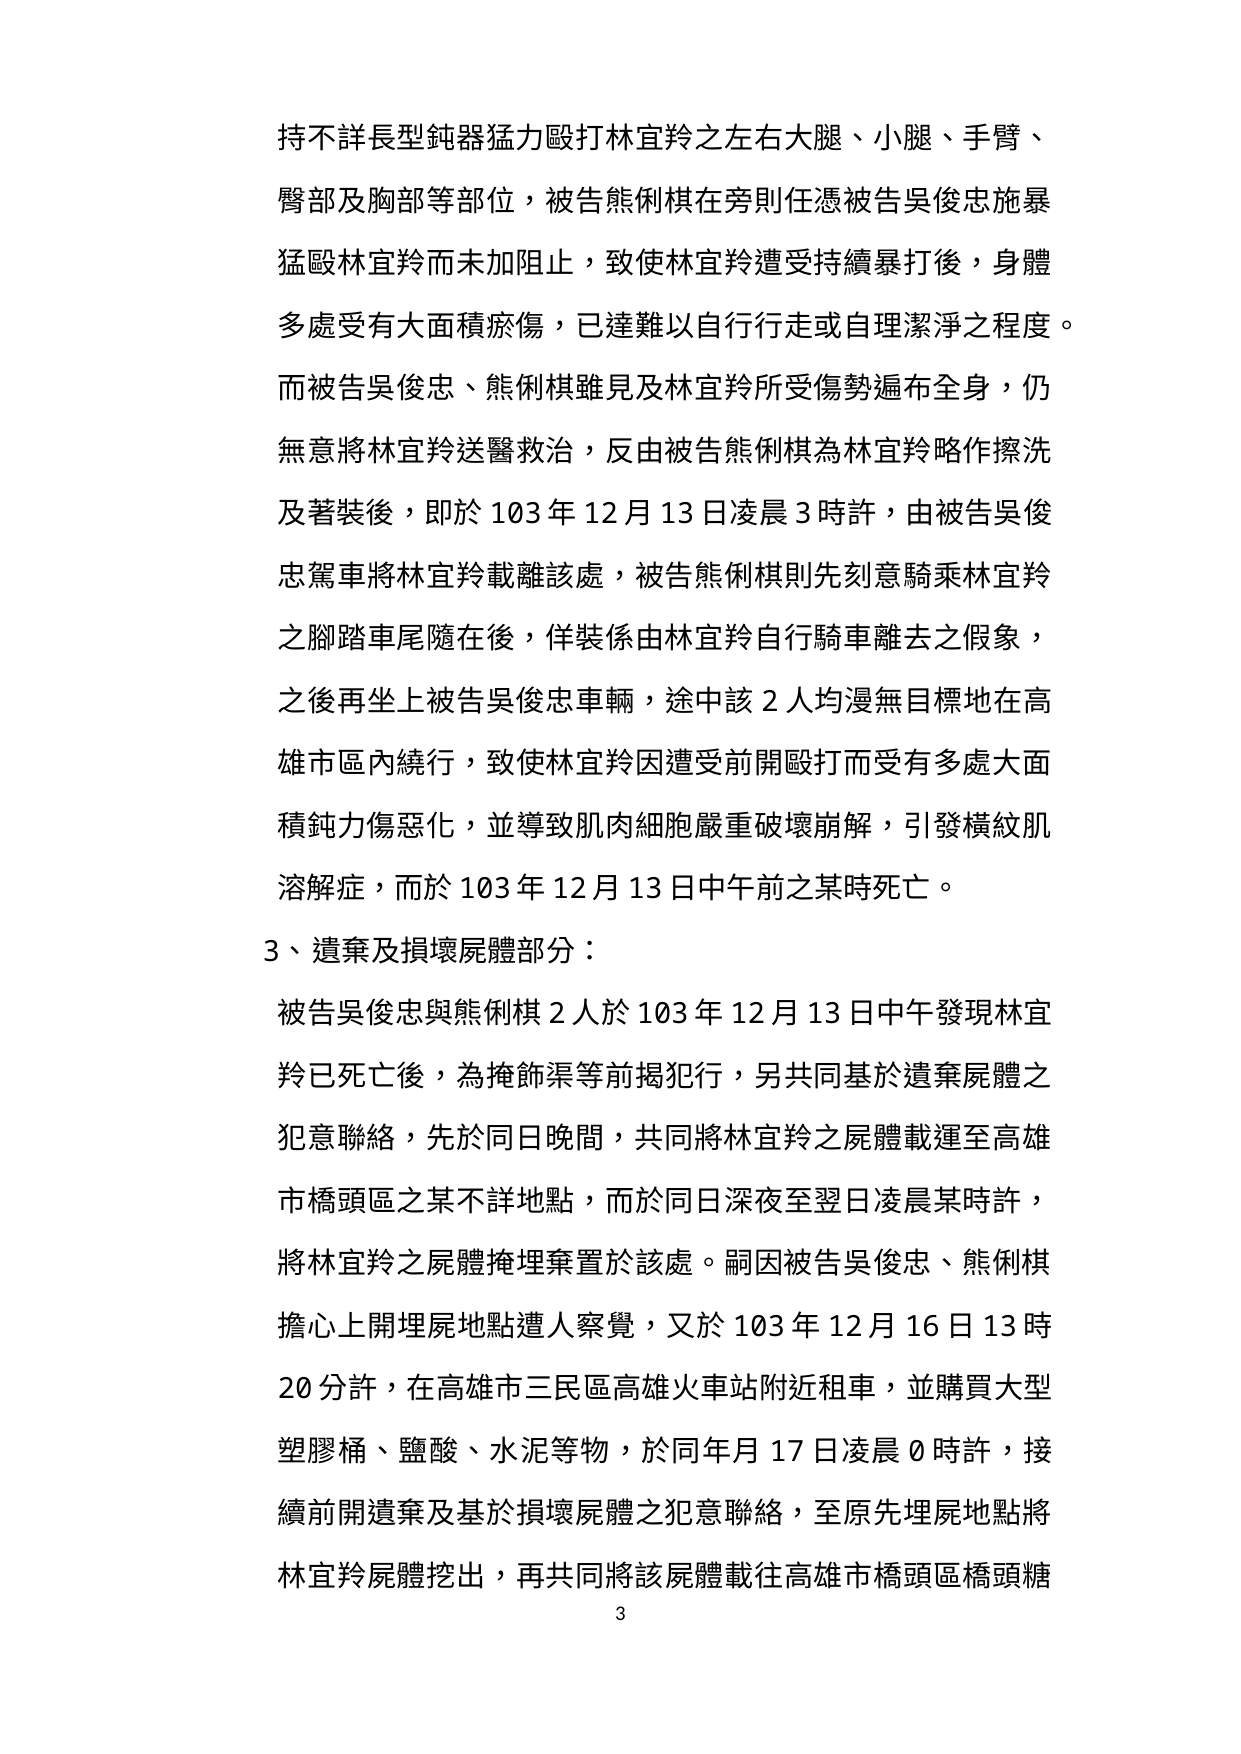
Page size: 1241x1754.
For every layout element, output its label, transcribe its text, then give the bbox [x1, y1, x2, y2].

text 被告吳俊忠與熊俐棋2人於103年12月13日中午發現林宜羚已死亡後，為掩飾渠等前揭犯行，另共同基於遺棄屍體之犯意聯絡，先於同日晚間，共同將林宜羚之屍體載運至高雄市橋頭區之某不詳地點，而於同日深夜至翌日凌晨某時許，將林宜羚之屍體掩埋棄置於該處。嗣因被告吳俊忠、熊俐棋擔心上開埋屍地點遭人察覺，又於103年12月16日13時20分許，在高雄市三民區高雄火車站附近租車，並購買大型塑膠桶、鹽酸、水泥等物，於同年月17日凌晨0時許，接續前開遺棄及基於損壞屍體之犯意聯絡，至原先埋屍地點將林宜羚屍體挖出，再共同將該屍體載往高雄市橋頭區橋頭糖 [277, 969, 1053, 1594]
text 時至103年12月12日18時許，被告熊俐棋因聽聞林宜羚在前開夾層房間內對外求救之聲音，便立即趕至房內，為防止林宜羚對外呼救，憤而與林宜羚發生扭打，並基於殺人不確定故意，在林宜羚身後以左手臂環繞頸部用力壓制之方式，勒壓林宜羚之頸部，造成林宜羚受有甲狀軟骨左上角骨折、甲狀軟骨內面黏膜層出血等傷勢，惟因林宜羚於危急之際奮力張口猛咬被告熊俐棋之左手臂上方，被告熊俐棋才因不耐疼痛而鬆手，斯時適因被告吳俊忠返屋見狀後，亦基於縱令林宜羚發生死亡結果，並不違反其本意之殺人不確定故意，持不詳長型鈍器猛力毆打林宜羚之左右大腿、小腿、手臂、臀部及胸部等部位，被告熊俐棋在旁則任憑被告吳俊忠施暴猛毆林宜羚而未加阻止，致使林宜羚遭受持續暴打後，身體多處受有大面積瘀傷，已達難以自行行走或自理潔淨之程度。而被告吳俊忠、熊俐棋雖見及林宜羚所受傷勢遍布全身，仍無意將林宜羚送醫救治，反由被告熊俐棋為林宜羚略作擦洗及著裝後，即於103年12月13日凌晨3時許，由被告吳俊忠駕車將林宜羚載離該處，被告熊俐棋則先刻意騎乘林宜羚之腳踏車尾隨在後，佯裝係由林宜羚自行騎車離去之假象，之後再坐上被告吳俊忠車輛，途中該2人均漫無目標地在高雄市區內繞行，致使林宜羚因遭受前開毆打而受有多處大面積鈍力傷惡化，並導致肌肉細胞嚴重破壞崩解，引發橫紋肌溶解症，而於103年12月13日中午前之某時死亡。 [277, 94, 1053, 907]
list 遺棄及損壞屍體部分： [262, 907, 1053, 969]
